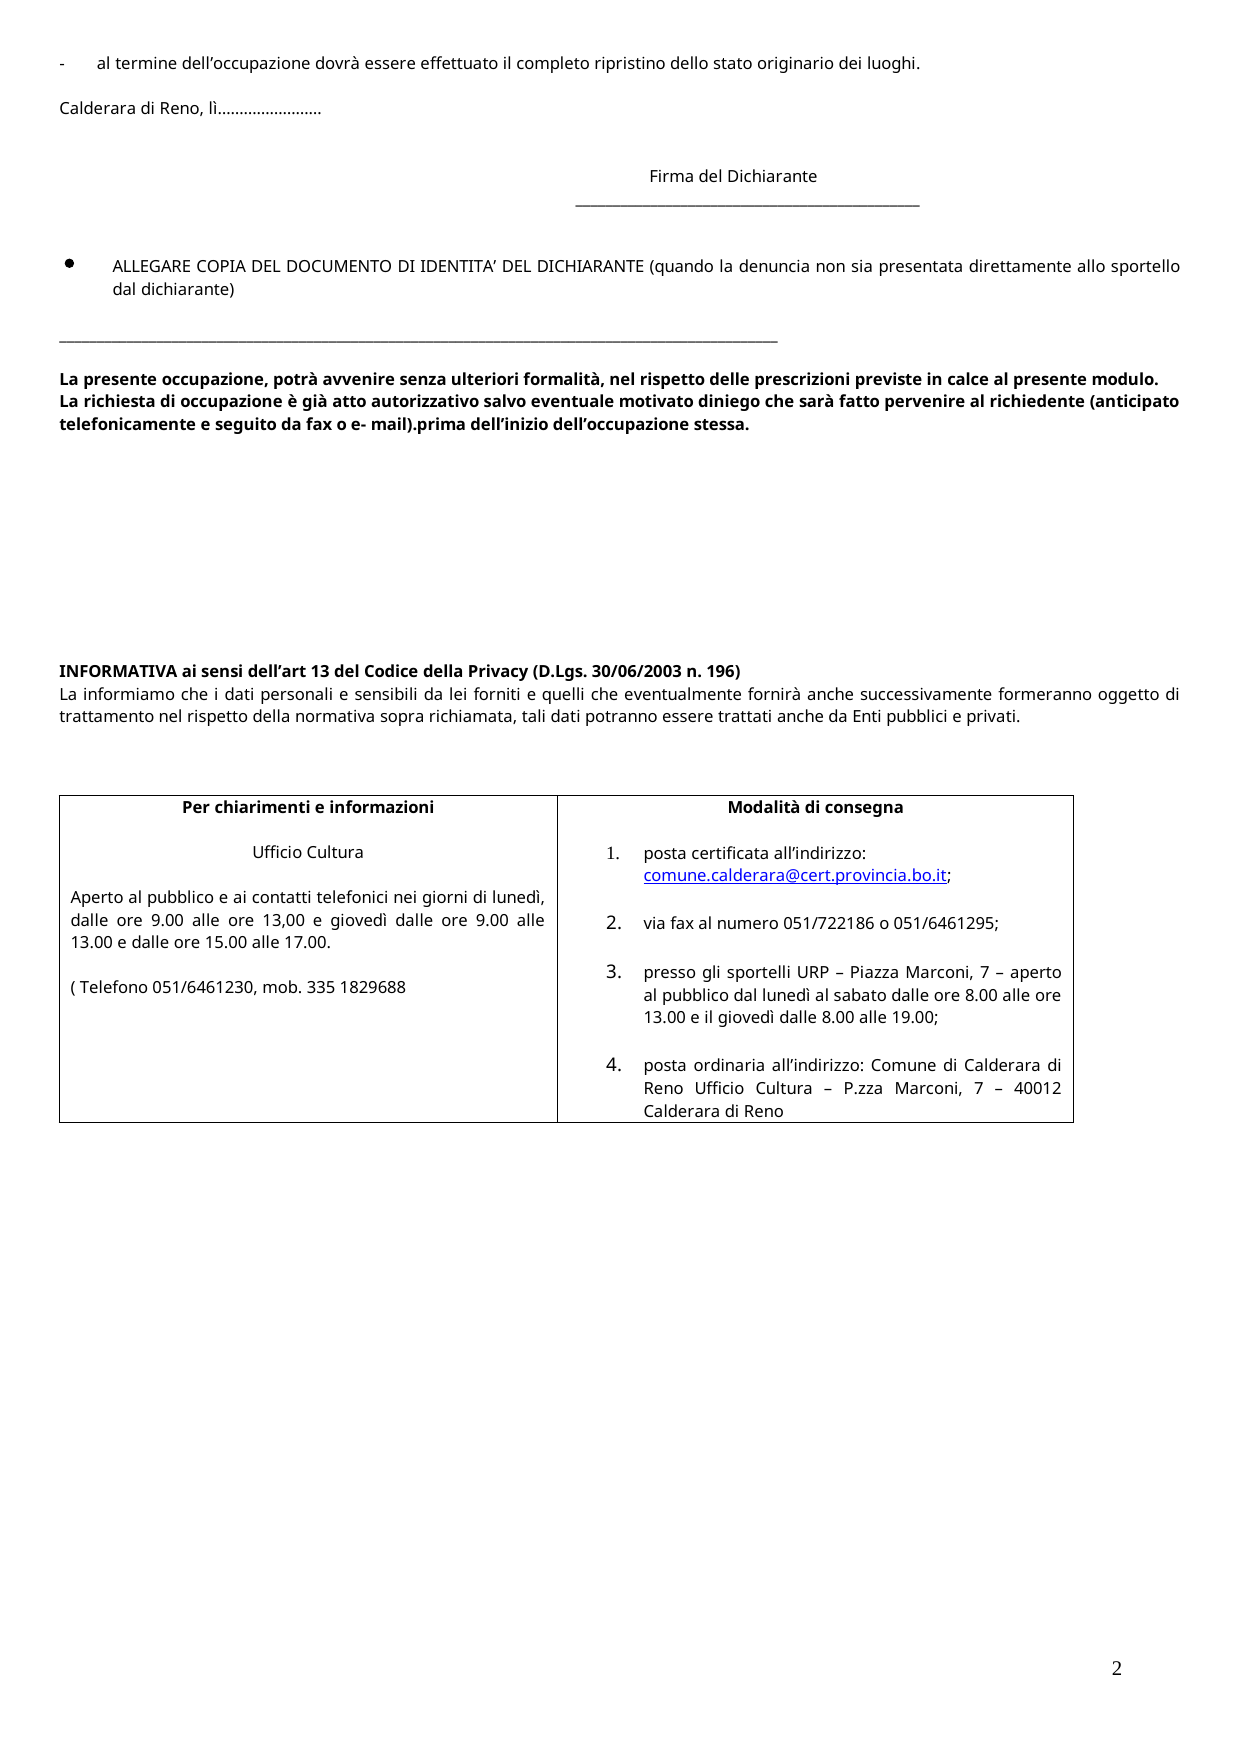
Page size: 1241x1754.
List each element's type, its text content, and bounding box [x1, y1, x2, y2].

text La richiesta di occupazione è già atto autorizzativo salvo eventuale motivato diniego che sarà fatto pervenire al richiedente (anticipato telefonicamente e seguito da fax o e- mail).prima dell’inizio dell’occupazione stessa. [59, 390, 1181, 435]
text Calderara di Reno, lì…………………… [59, 97, 1181, 119]
table_header Modalità di consegna posta certificata all’indirizzo: comune.calderara@cert.provincia.bo.it; via fax al numero 051/722186 o 051/6461295; presso gli sportelli URP – Piazza Marconi, 7 – aperto al pubblico dal lunedì al sabato dalle ore 8.00 alle ore 13.00 e il giovedì dalle 8.00 alle 19.00; posta ordinaria all’indirizzo: Comune di Calderara di Reno Ufficio Cultura – P.zza Marconi, 7 – 40012 Calderara di Reno [558, 796, 1073, 1122]
list ALLEGARE COPIA DEL DOCUMENTO DI IDENTITA’ DEL DICHIARANTE (quando la denuncia non sia presentata direttamente allo sportello dal dichiarante) [65, 254, 1181, 300]
text La informiamo che i dati personali e sensibili da lei forniti e quelli che eventualmente fornirà anche successivamente formeranno oggetto di trattamento nel rispetto della normativa sopra richiamata, tali dati potranno essere trattati anche da Enti pubblici e privati. [59, 683, 1181, 728]
text ________________________________________________________________________________________________ [59, 323, 1181, 345]
list al termine dell’occupazione dovrà essere effettuato il completo ripristino dello stato originario dei luoghi. [59, 52, 1181, 74]
text Firma del Dichiarante [59, 164, 1181, 187]
table_header Per chiarimenti e informazioni Ufficio Cultura Aperto al pubblico e ai contatti telefonici nei giorni di lunedì, dalle ore 9.00 alle ore 13,00 e giovedì dalle ore 9.00 alle 13.00 e dalle ore 15.00 alle 17.00. ( Telefono 051/6461230, mob. 335 1829688 [60, 796, 557, 1122]
text La presente occupazione, potrà avvenire senza ulteriori formalità, nel rispetto delle prescrizioni previste in calce al presente modulo. [59, 368, 1181, 390]
text ______________________________________________ [59, 187, 1181, 209]
text INFORMATIVA ai sensi dell’art 13 del Codice della Privacy (D.Lgs. 30/06/2003 n. 196) [59, 660, 1181, 683]
